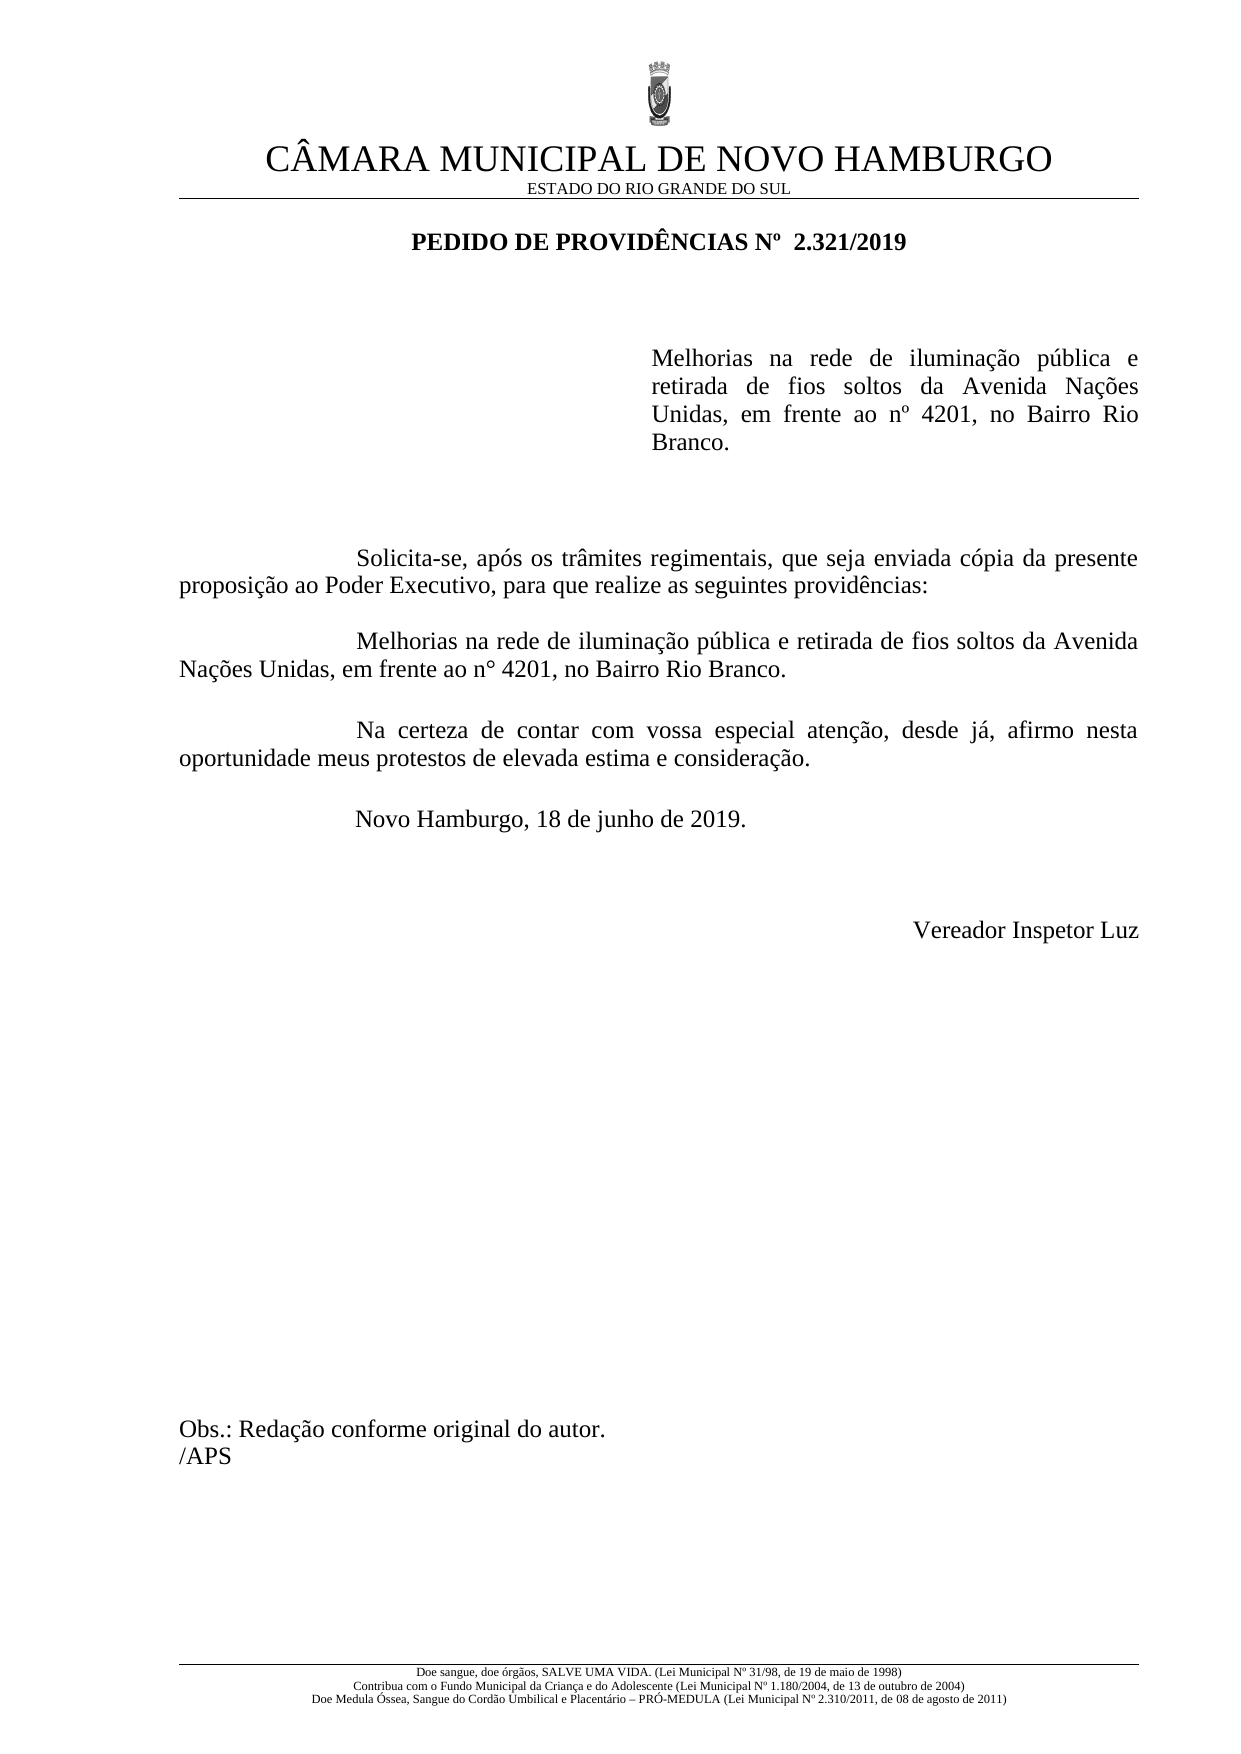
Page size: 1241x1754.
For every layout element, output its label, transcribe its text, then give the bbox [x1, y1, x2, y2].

text Novo Hamburgo, 18 de junho de 2019. [181, 805, 1139, 833]
text PEDIDO DE PROVIDÊNCIAS Nº 2.321/2019 [179, 228, 1139, 256]
text Na certeza de contar com vossa especial atenção, desde já, afirmo nesta oportunidade meus protestos de elevada estima e consideração. [179, 716, 1139, 772]
text Vereador Inspetor Luz [179, 916, 1139, 944]
text Melhorias na rede de iluminação pública e retirada de fios soltos da Avenida Nações Unidas, em frente ao nº 4201, no Bairro Rio Branco. [651, 344, 1139, 455]
text Solicita-se, após os trâmites regimentais, que seja enviada cópia da presente proposição ao Poder Executivo, para que realize as seguintes providências: [179, 544, 1139, 599]
text Melhorias na rede de iluminação pública e retirada de fios soltos da Avenida Nações Unidas, em frente ao n° 4201, no Bairro Rio Branco. [179, 627, 1139, 682]
text /APS [179, 1442, 1139, 1470]
text Obs.: Redação conforme original do autor. [179, 1415, 1139, 1442]
